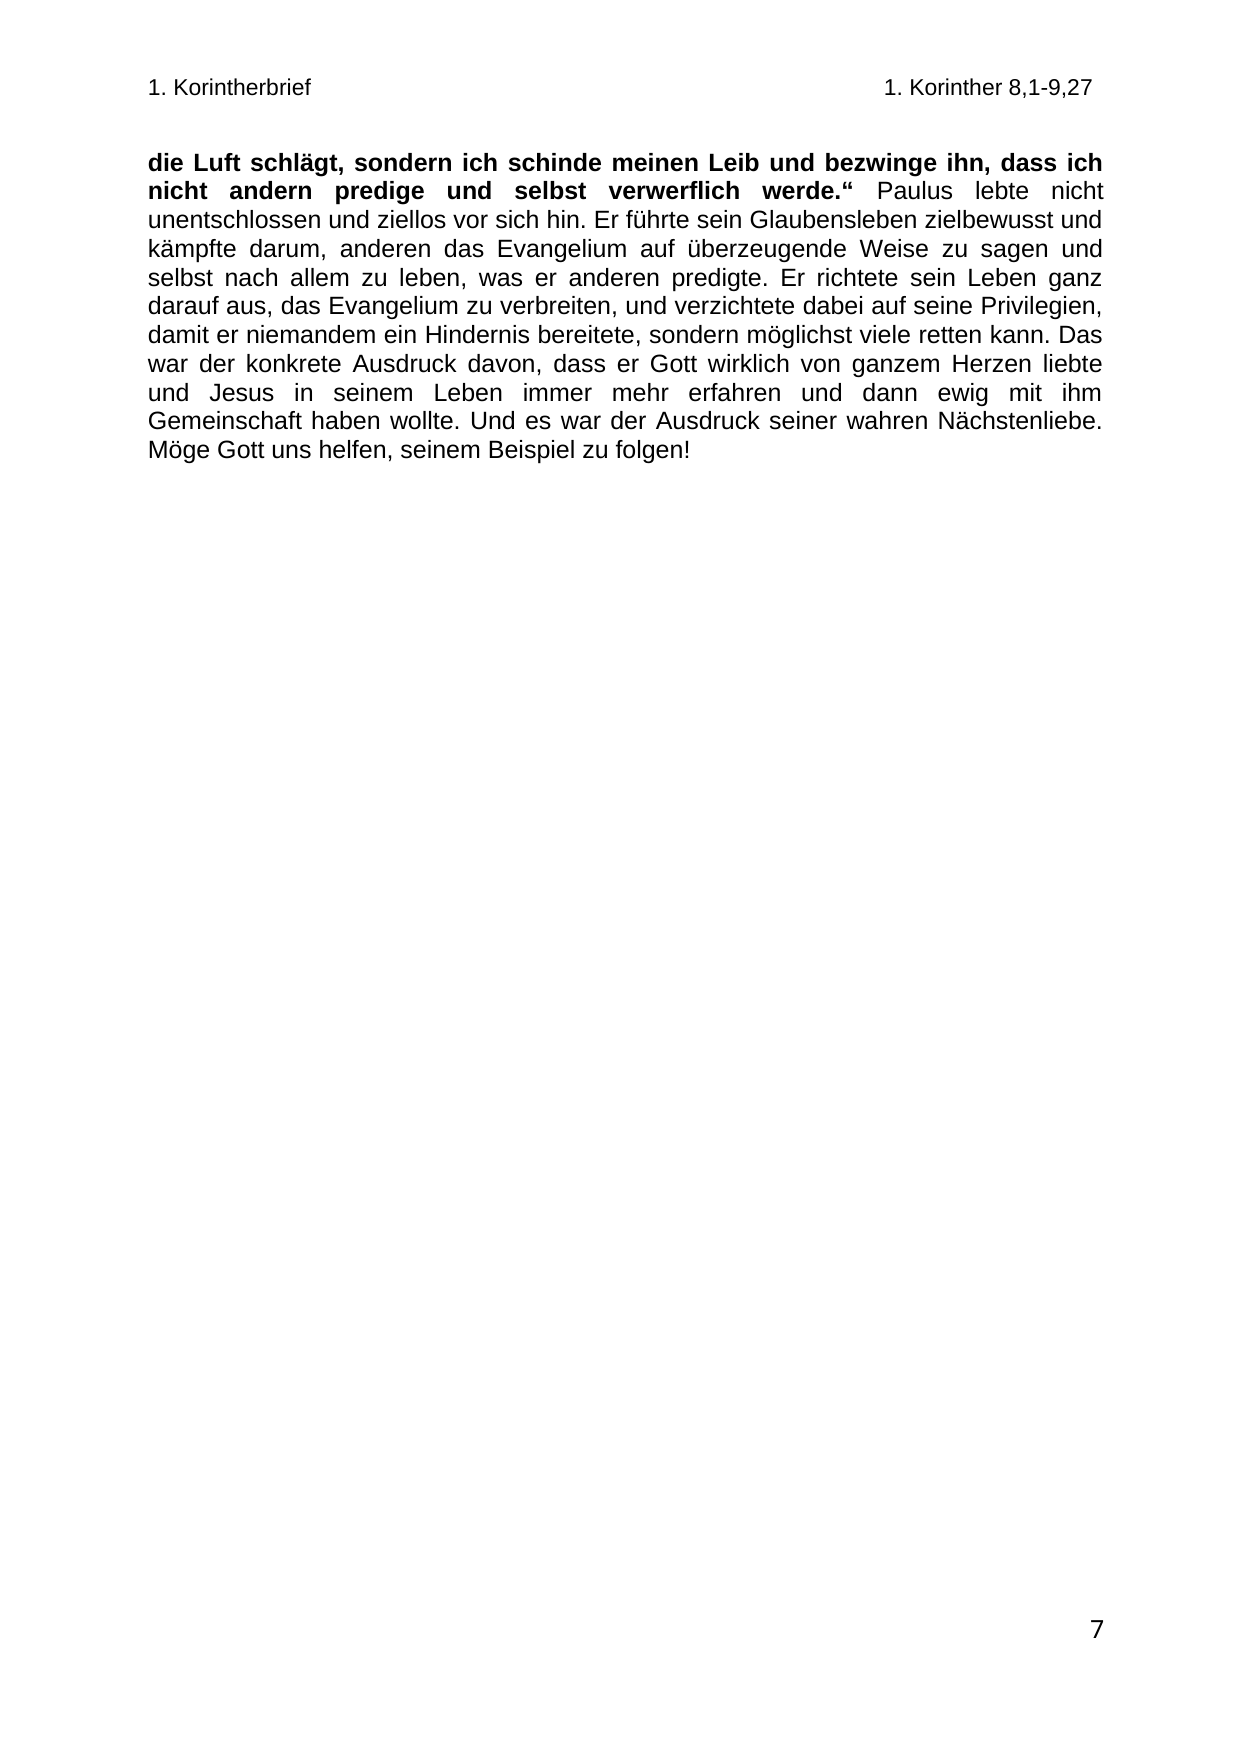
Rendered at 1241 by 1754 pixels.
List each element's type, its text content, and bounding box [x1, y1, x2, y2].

text die Luft schlägt, sondern ich schinde meinen Leib und bezwinge ihn, dass ich nicht andern predige und selbst verwerflich werde.“ Paulus lebte nicht unentschlossen und ziellos vor sich hin. Er führte sein Glaubensleben zielbewusst und kämpfte darum, anderen das Evangelium auf überzeugende Weise zu sagen und selbst nach allem zu leben, was er anderen predigte. Er richtete sein Leben ganz darauf aus, das Evangelium zu verbreiten, und verzichtete dabei auf seine Privilegien, damit er niemandem ein Hindernis bereitete, sondern möglichst viele retten kann. Das war der konkrete Ausdruck davon, dass er Gott wirklich von ganzem Herzen liebte und Jesus in seinem Leben immer mehr erfahren und dann ewig mit ihm Gemeinschaft haben wollte. Und es war der Ausdruck seiner wahren Nächstenliebe. Möge Gott uns helfen, seinem Beispiel zu folgen! [148, 148, 1104, 464]
